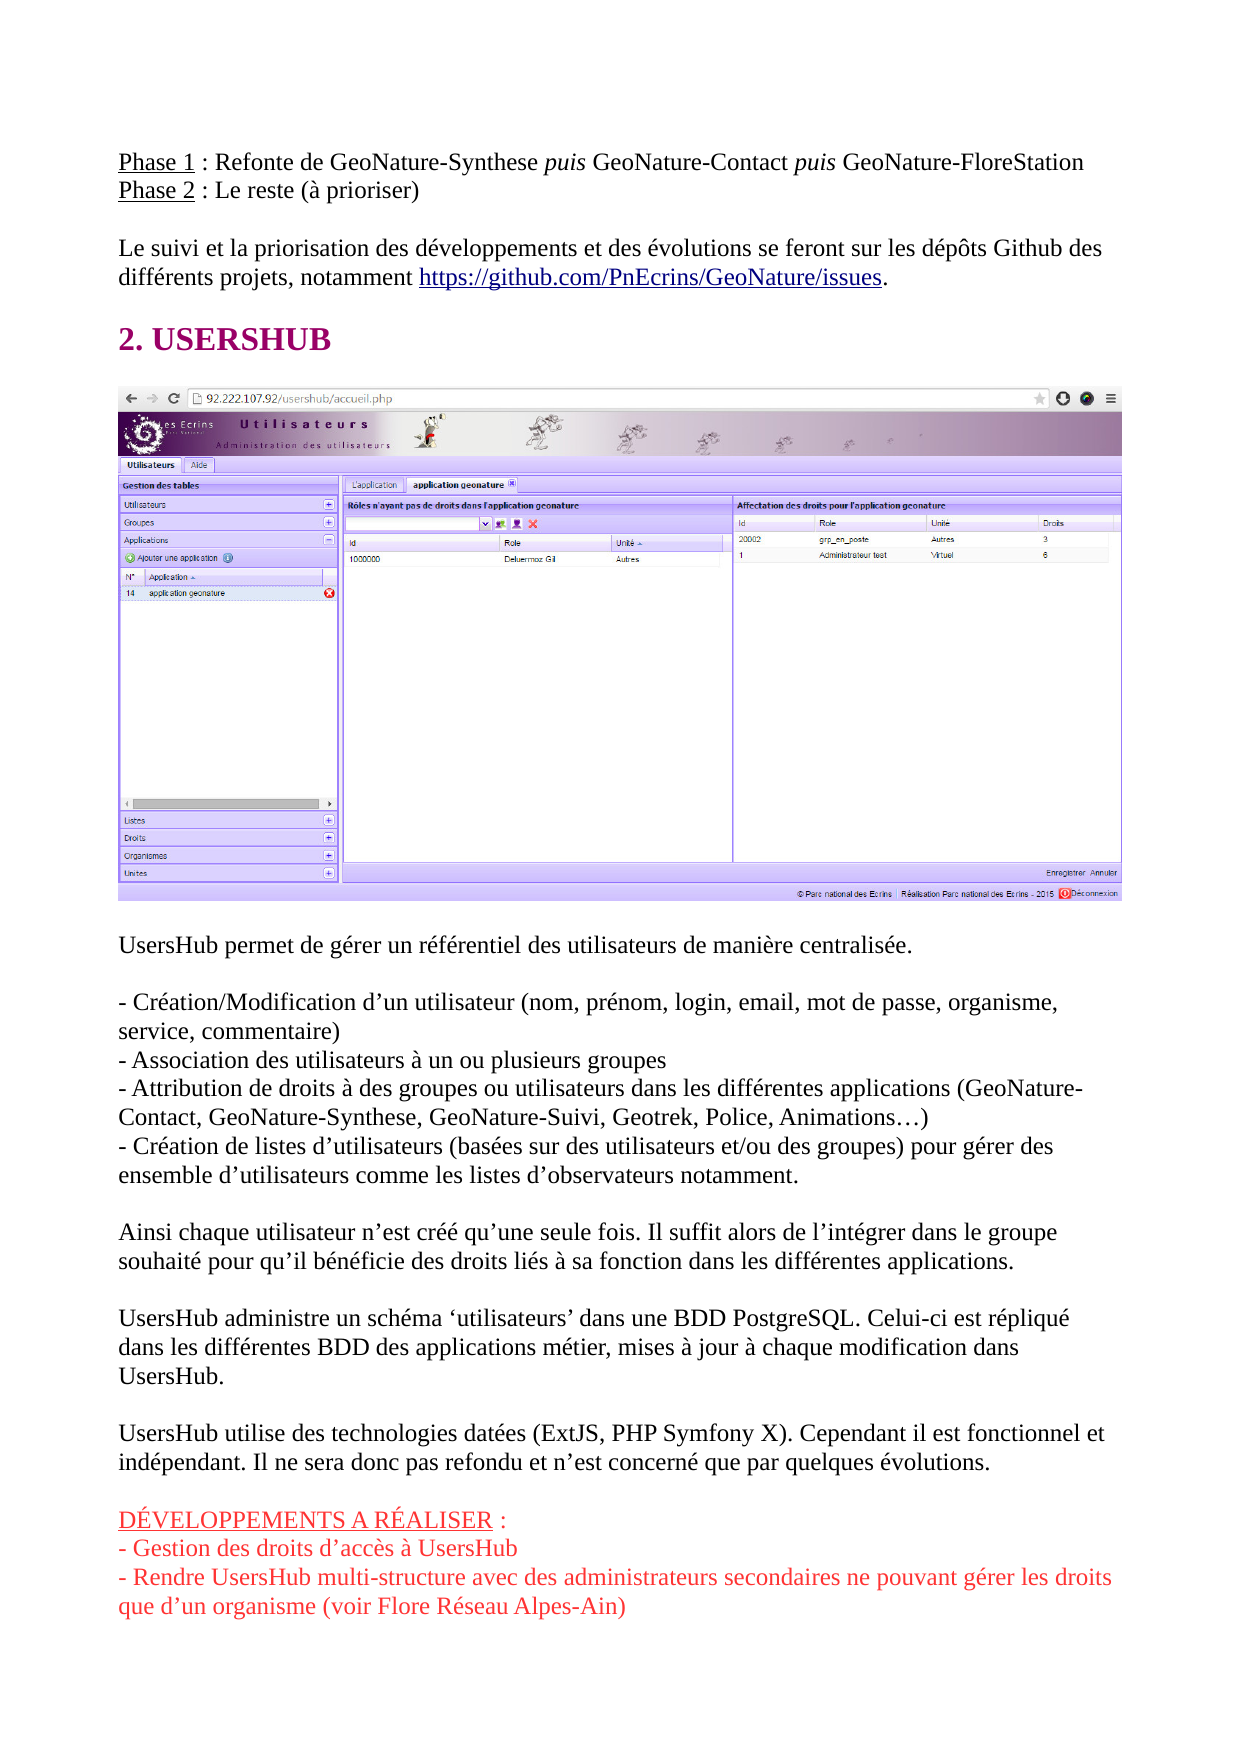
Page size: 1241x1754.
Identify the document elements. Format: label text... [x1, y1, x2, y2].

text Le suivi et la priorisation des développements et des évolutions se feront sur les dépôts Github des différents projets, notamment https://github.com/PnEcrins/GeoNature/issues. [118, 233, 1122, 291]
text - Attribution de droits à des groupes ou utilisateurs dans les différentes applications (GeoNature-Contact, GeoNature-Synthese, GeoNature-Suivi, Geotrek, Police, Animations…) [118, 1073, 1122, 1131]
text Phase 2 : Le reste (à prioriser) [118, 176, 1122, 204]
text - Création/Modification d’un utilisateur (nom, prénom, login, email, mot de passe, organisme, service, commentaire) [118, 987, 1122, 1045]
text DÉVELOPPEMENTS A RÉALISER : [118, 1505, 1122, 1533]
text - Gestion des droits d’accès à UsersHub - Rendre UsersHub multi-structure avec des administrateurs secondaires ne pouvant gérer les droits que d’un organisme (voir Flore Réseau Alpes-Ain) [118, 1533, 1122, 1620]
picture [118, 386, 1122, 901]
text UsersHub utilise des technologies datées (ExtJS, PHP Symfony X). Cependant il est fonctionnel et indépendant. Il ne sera donc pas refondu et n’est concerné que par quelques évolutions. [118, 1418, 1122, 1476]
text Ainsi chaque utilisateur n’est créé qu’une seule fois. Il suffit alors de l’intégrer dans le groupe souhaité pour qu’il bénéficie des droits liés à sa fonction dans les différentes applications. [118, 1217, 1122, 1275]
text UsersHub permet de gérer un référentiel des utilisateurs de manière centralisée. [118, 930, 1122, 958]
text Phase 1 : Refonte de GeoNature-Synthese puis GeoNature-Contact puis GeoNature-FloreStation [118, 147, 1122, 176]
text UsersHub administre un schéma ‘utilisateurs’ dans une BDD PostgreSQL. Celui-ci est répliqué dans les différentes BDD des applications métier, mises à jour à chaque modification dans UsersHub. [118, 1303, 1122, 1390]
text 2. USERSHUB [118, 319, 1122, 358]
text - Création de listes d’utilisateurs (basées sur des utilisateurs et/ou des groupes) pour gérer des ensemble d’utilisateurs comme les listes d’observateurs notamment. [118, 1131, 1122, 1188]
text - Association des utilisateurs à un ou plusieurs groupes [118, 1045, 1122, 1073]
